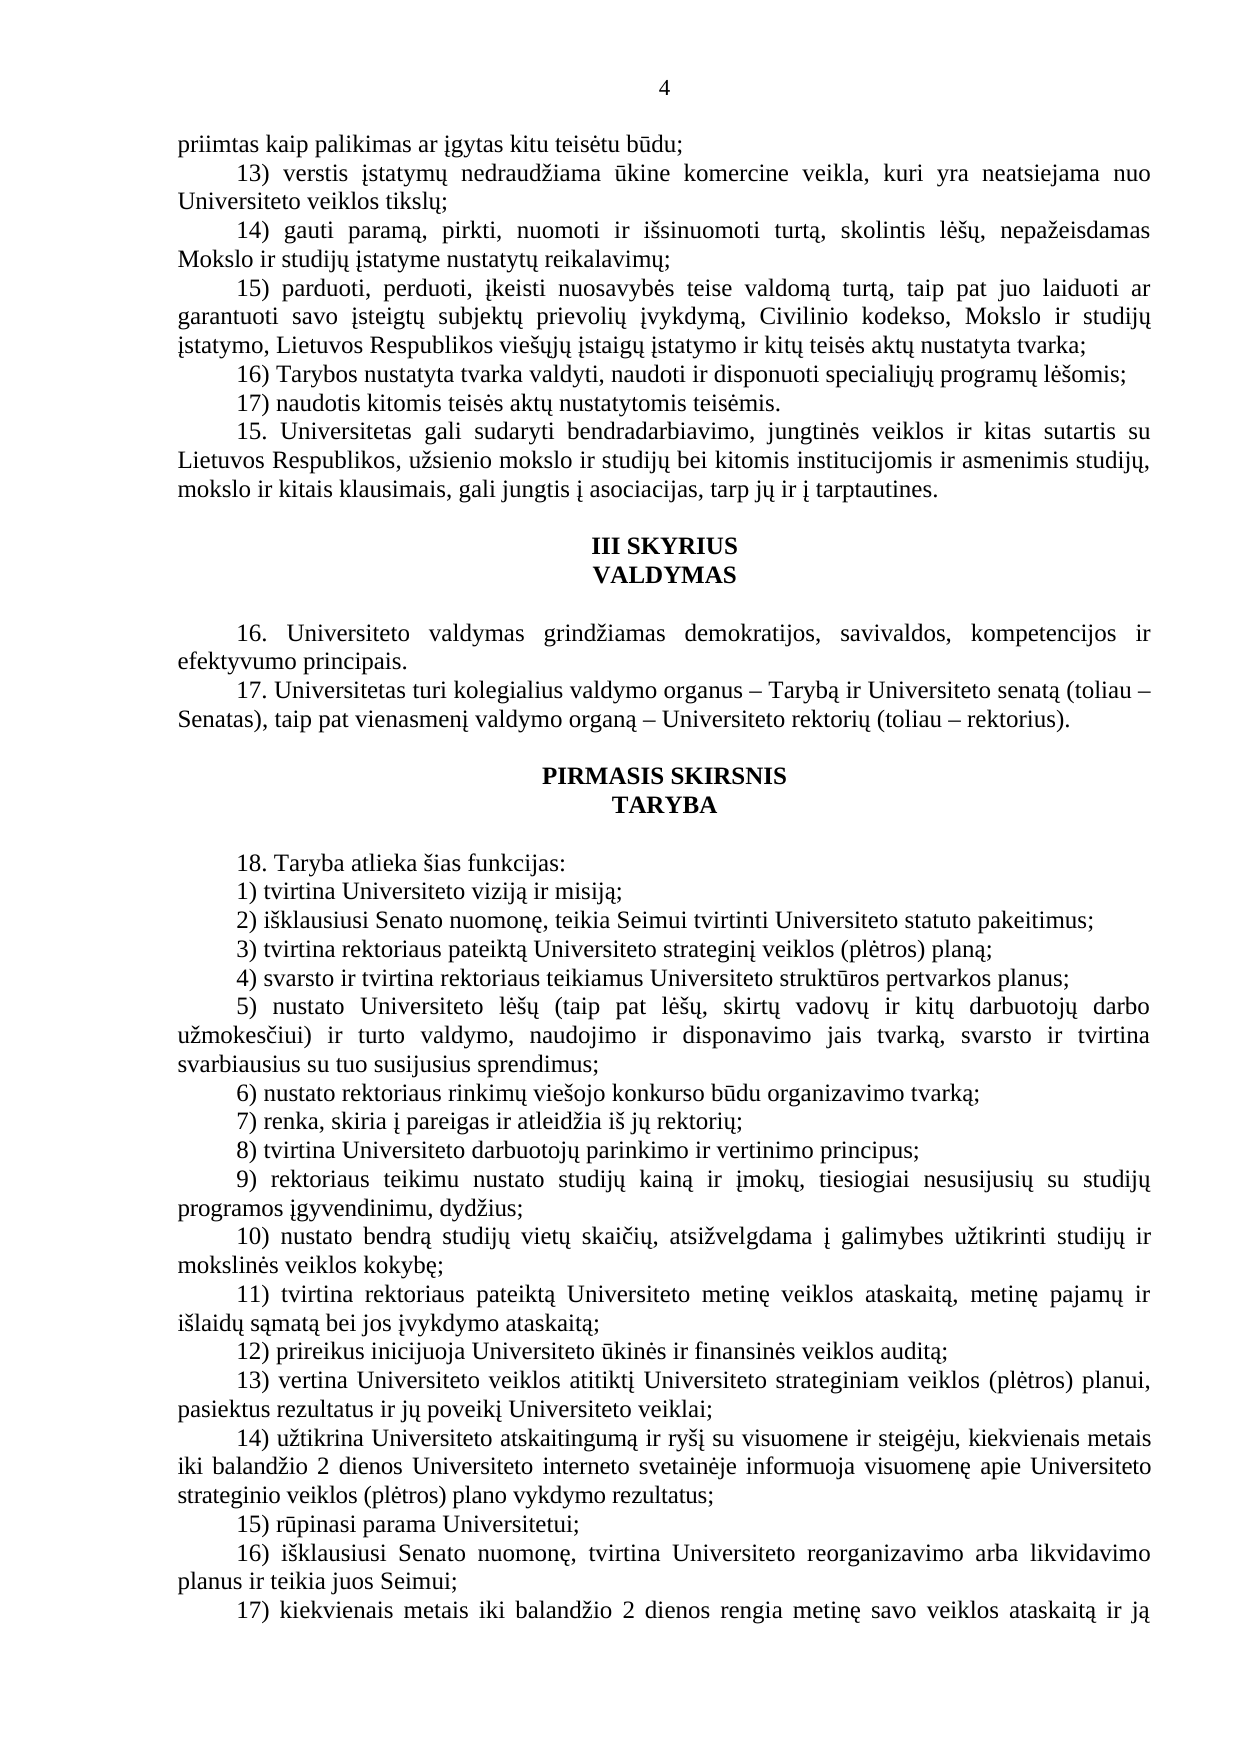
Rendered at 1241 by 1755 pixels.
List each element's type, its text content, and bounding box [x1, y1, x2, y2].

text 12) prireikus inicijuoja Universiteto ūkinės ir finansinės veiklos auditą; [177, 1336, 1152, 1365]
text 15. Universitetas gali sudaryti bendradarbiavimo, jungtinės veiklos ir kitas sutartis su Lietuvos Respublikos, užsienio mokslo ir studijų bei kitomis institucijomis ir asmenimis studijų, mokslo ir kitais klausimais, gali jungtis į asociacijas, tarp jų ir į tarptautines. [177, 416, 1152, 503]
text TARYBA [177, 790, 1152, 819]
text 10) nustato bendrą studijų vietų skaičių, atsižvelgdama į galimybes užtikrinti studijų ir mokslinės veiklos kokybę; [177, 1221, 1152, 1279]
text 16. Universiteto valdymas grindžiamas demokratijos, savivaldos, kompetencijos ir efektyvumo principais. [177, 618, 1152, 675]
text 17) naudotis kitomis teisės aktų nustatytomis teisėmis. [177, 388, 1152, 416]
text 4) svarsto ir tvirtina rektoriaus teikiamus Universiteto struktūros pertvarkos planus; [177, 963, 1152, 991]
text 8) tvirtina Universiteto darbuotojų parinkimo ir vertinimo principus; [177, 1135, 1152, 1164]
text 1) tvirtina Universiteto viziją ir misiją; [177, 876, 1152, 905]
text 16) Tarybos nustatyta tvarka valdyti, naudoti ir disponuoti specialiųjų programų lėšomis; [177, 359, 1152, 388]
text 11) tvirtina rektoriaus pateiktą Universiteto metinę veiklos ataskaitą, metinę pajamų ir išlaidų sąmatą bei jos įvykdymo ataskaitą; [177, 1279, 1152, 1336]
text 17) kiekvienais metais iki balandžio 2 dienos rengia metinę savo veiklos ataskaitą ir ją [177, 1595, 1152, 1624]
text 17. Universitetas turi kolegialius valdymo organus – Tarybą ir Universiteto senatą (toliau – Senatas), taip pat vienasmenį valdymo organą – Universiteto rektorių (toliau – rektorius). [177, 675, 1152, 733]
text VALDYMAS [177, 560, 1152, 589]
text pirmasis SKIRSNIS [177, 761, 1152, 790]
text 15) rūpinasi parama Universitetui; [177, 1509, 1152, 1538]
text 9) rektoriaus teikimu nustato studijų kainą ir įmokų, tiesiogiai nesusijusių su studijų programos įgyvendinimu, dydžius; [177, 1164, 1152, 1221]
text 13) vertina Universiteto veiklos atitiktį Universiteto strateginiam veiklos (plėtros) planui, pasiektus rezultatus ir jų poveikį Universiteto veiklai; [177, 1365, 1152, 1423]
text 7) renka, skiria į pareigas ir atleidžia iš jų rektorių; [177, 1106, 1152, 1135]
text priimtas kaip palikimas ar įgytas kitu teisėtu būdu; [177, 129, 1152, 158]
text 14) užtikrina Universiteto atskaitingumą ir ryšį su visuomene ir steigėju, kiekvienais metais iki balandžio 2 dienos Universiteto interneto svetainėje informuoja visuomenę apie Universiteto strateginio veiklos (plėtros) plano vykdymo rezultatus; [177, 1423, 1152, 1509]
text 13) verstis įstatymų nedraudžiama ūkine komercine veikla, kuri yra neatsiejama nuo Universiteto veiklos tikslų; [177, 158, 1152, 215]
text 6) nustato rektoriaus rinkimų viešojo konkurso būdu organizavimo tvarką; [177, 1078, 1152, 1106]
text 18. Taryba atlieka šias funkcijas: [177, 848, 1152, 876]
text 2) išklausiusi Senato nuomonę, teikia Seimui tvirtinti Universiteto statuto pakeitimus; [177, 905, 1152, 934]
text 15) parduoti, perduoti, įkeisti nuosavybės teise valdomą turtą, taip pat juo laiduoti ar garantuoti savo įsteigtų subjektų prievolių įvykdymą, Civilinio kodekso, Mokslo ir studijų įstatymo, Lietuvos Respublikos viešųjų įstaigų įstatymo ir kitų teisės aktų nustatyta tvarka; [177, 273, 1152, 359]
text III SKYRIUS [177, 531, 1152, 560]
text 16) išklausiusi Senato nuomonę, tvirtina Universiteto reorganizavimo arba likvidavimo planus ir teikia juos Seimui; [177, 1538, 1152, 1595]
text 3) tvirtina rektoriaus pateiktą Universiteto strateginį veiklos (plėtros) planą; [177, 934, 1152, 963]
text 5) nustato Universiteto lėšų (taip pat lėšų, skirtų vadovų ir kitų darbuotojų darbo užmokesčiui) ir turto valdymo, naudojimo ir disponavimo jais tvarką, svarsto ir tvirtina svarbiausius su tuo susijusius sprendimus; [177, 991, 1152, 1078]
text 14) gauti paramą, pirkti, nuomoti ir išsinuomoti turtą, skolintis lėšų, nepažeisdamas Mokslo ir studijų įstatyme nustatytų reikalavimų; [177, 215, 1152, 273]
